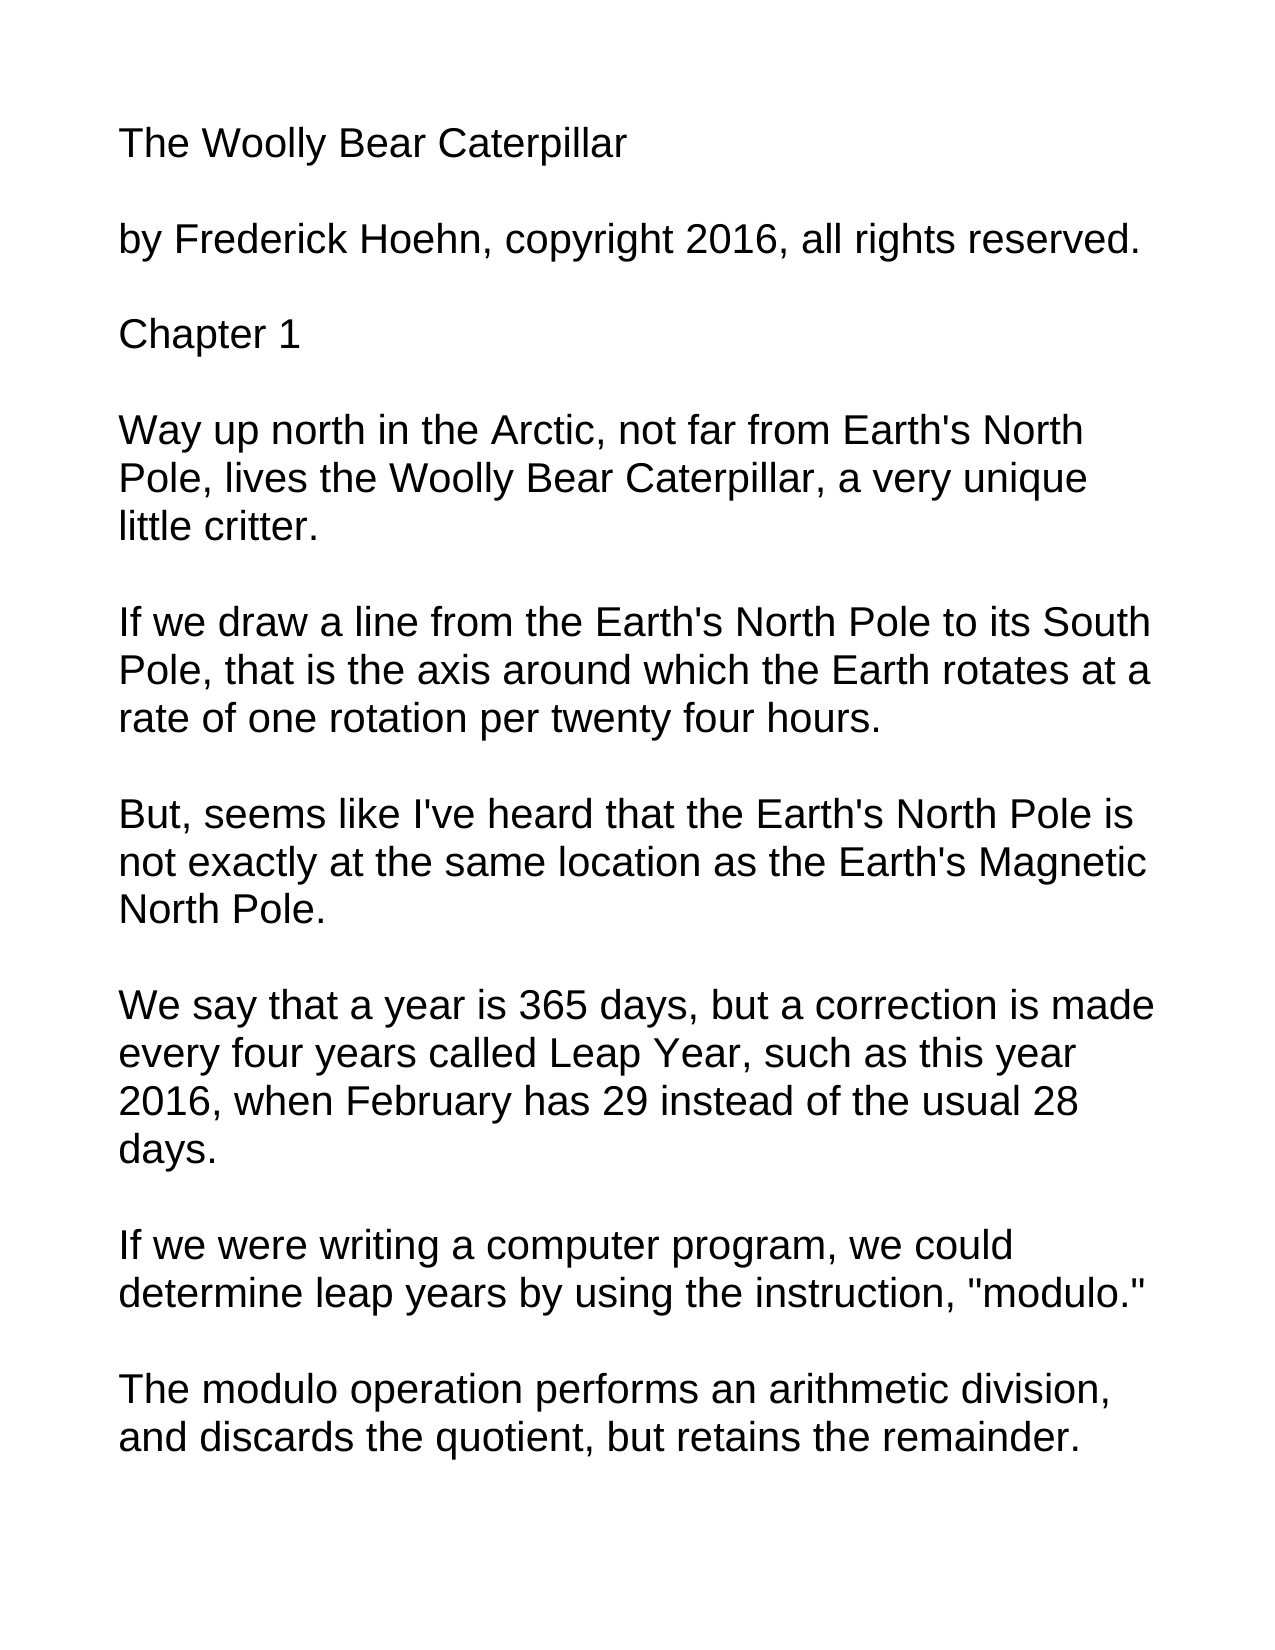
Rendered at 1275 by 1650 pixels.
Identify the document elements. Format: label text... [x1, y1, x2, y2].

text The modulo operation performs an arithmetic division, and discards the quotient, but retains the remainder. [118, 1364, 1157, 1460]
text Chapter 1 [118, 310, 1157, 358]
text But, seems like I've heard that the Earth's North Pole is not exactly at the same location as the Earth's Magnetic North Pole. [118, 789, 1157, 933]
text If we were writing a computer program, we could determine leap years by using the instruction, "modulo." [118, 1220, 1157, 1316]
text Way up north in the Arctic, not far from Earth's North Pole, lives the Woolly Bear Caterpillar, a very unique little critter. [118, 406, 1157, 549]
text by Frederick Hoehn, copyright 2016, all rights reserved. [118, 214, 1157, 262]
text The Woolly Bear Caterpillar [118, 118, 1157, 166]
text We say that a year is 365 days, but a correction is made every four years called Leap Year, such as this year 2016, when February has 29 instead of the usual 28 days. [118, 981, 1157, 1172]
text If we draw a line from the Earth's North Pole to its South Pole, that is the axis around which the Earth rotates at a rate of one rotation per twenty four hours. [118, 597, 1157, 741]
